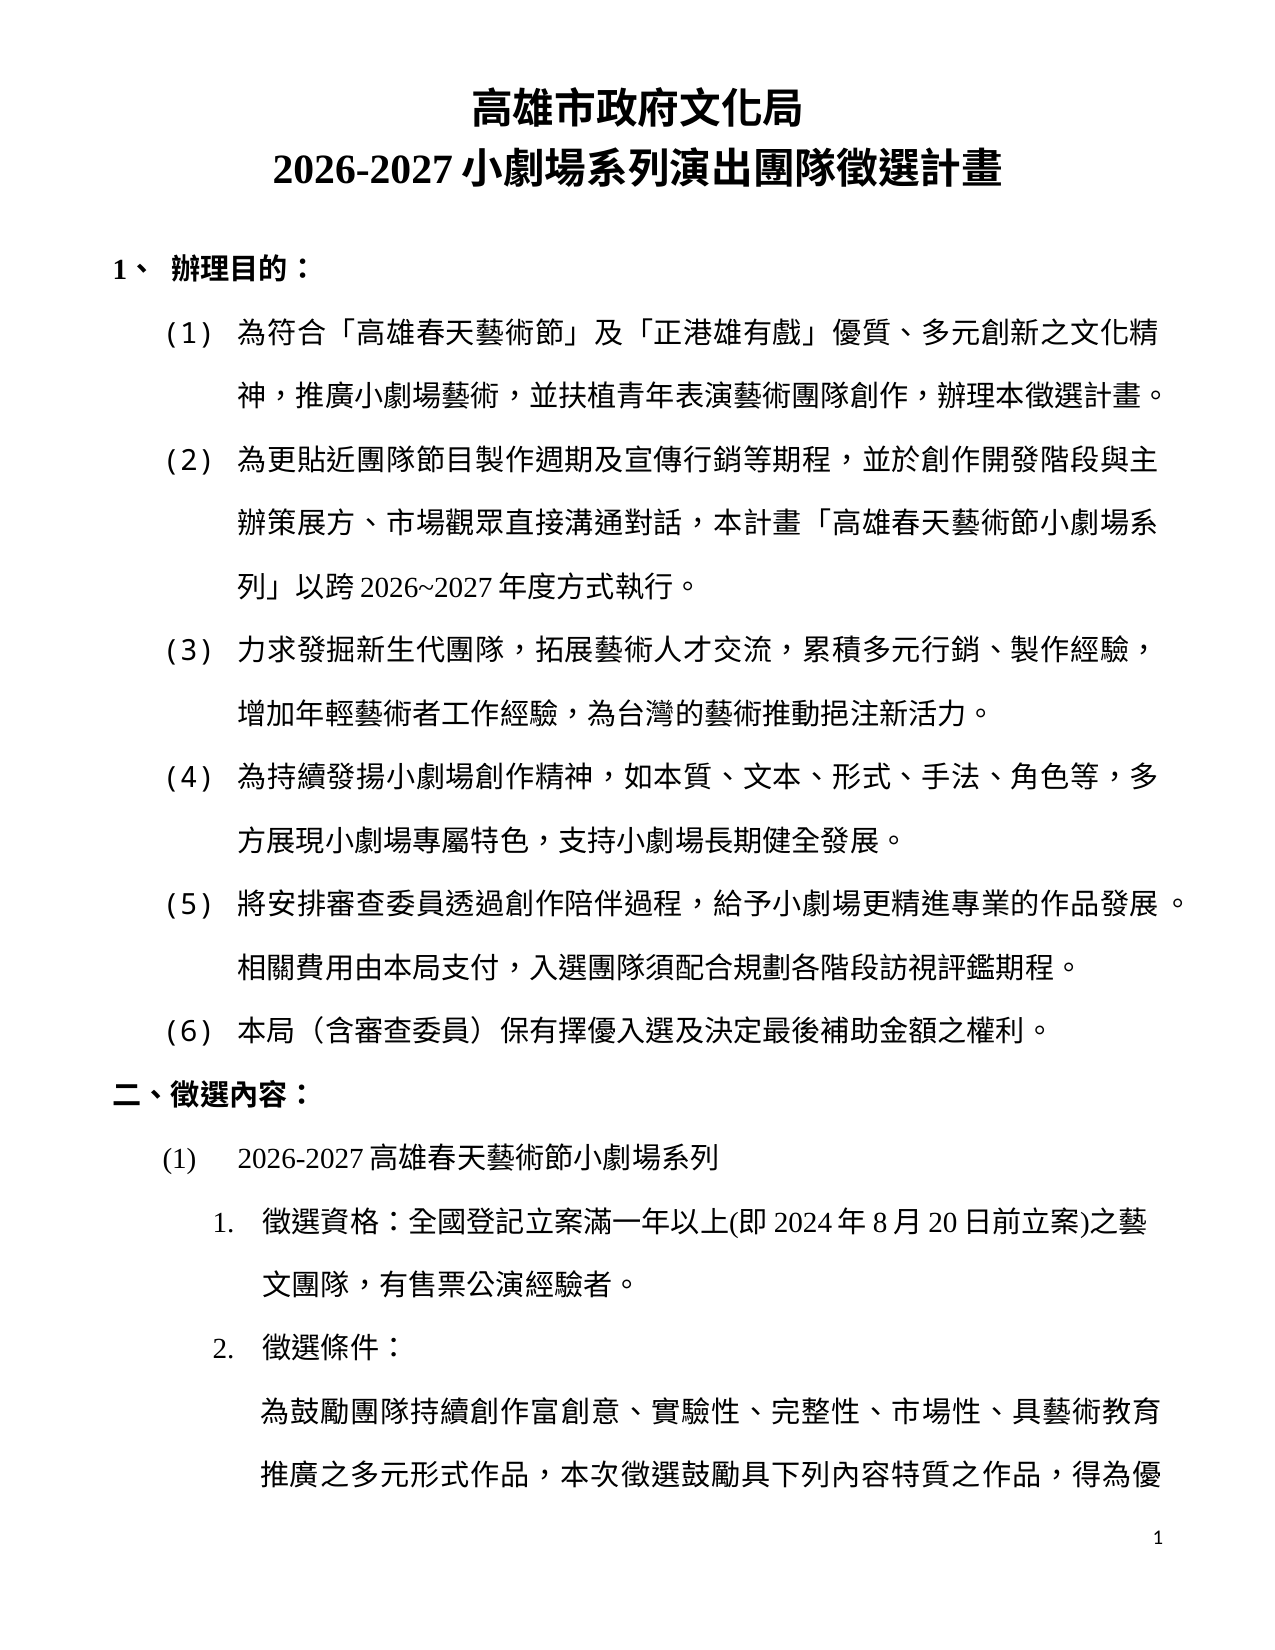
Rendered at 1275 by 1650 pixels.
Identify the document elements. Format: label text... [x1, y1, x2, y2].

list 力求發掘新生代團隊，拓展藝術人才交流，累積多元行銷、製作經驗，增加年輕藝術者工作經驗，為台灣的藝術推動挹注新活力。 [162, 627, 1163, 733]
list 辦理目的： [112, 246, 1163, 288]
list 徵選資格：全國登記立案滿一年以上(即2024年8月20日前立案)之藝文團隊，有售票公演經驗者。 [212, 1198, 1163, 1304]
list 本局（含審查委員）保有擇優入選及決定最後補助金額之權利。 [162, 1008, 1163, 1050]
text 二、徵選內容： [112, 1071, 1163, 1113]
text 為鼓勵團隊持續創作富創意、實驗性、完整性、市場性、具藝術教育推廣之多元形式作品，本次徵選鼓勵具下列內容特質之作品，得為優 [260, 1388, 1163, 1494]
list 為持續發揚小劇場創作精神，如本質、文本、形式、手法、角色等，多方展現小劇場專屬特色，支持小劇場長期健全發展。 [162, 754, 1163, 859]
text 2026-2027小劇場系列演出團隊徵選計畫 [112, 135, 1163, 196]
list 為更貼近團隊節目製作週期及宣傳行銷等期程，並於創作開發階段與主辦策展方、市場觀眾直接溝通對話，本計畫「高雄春天藝術節小劇場系列」以跨2026~2027年度方式執行。 [162, 436, 1163, 606]
list 2026-2027高雄春天藝術節小劇場系列 [162, 1135, 1163, 1177]
list 徵選條件： [212, 1325, 1163, 1367]
list 將安排審查委員透過創作陪伴過程，給予小劇場更精進專業的作品發展。相關費用由本局支付，入選團隊須配合規劃各階段訪視評鑑期程。 [162, 881, 1163, 987]
list 為符合「高雄春天藝術節」及「正港雄有戲」優質、多元創新之文化精神，推廣小劇場藝術，並扶植青年表演藝術團隊創作，辦理本徵選計畫。 [162, 309, 1163, 415]
text 高雄市政府文化局 [112, 75, 1163, 135]
